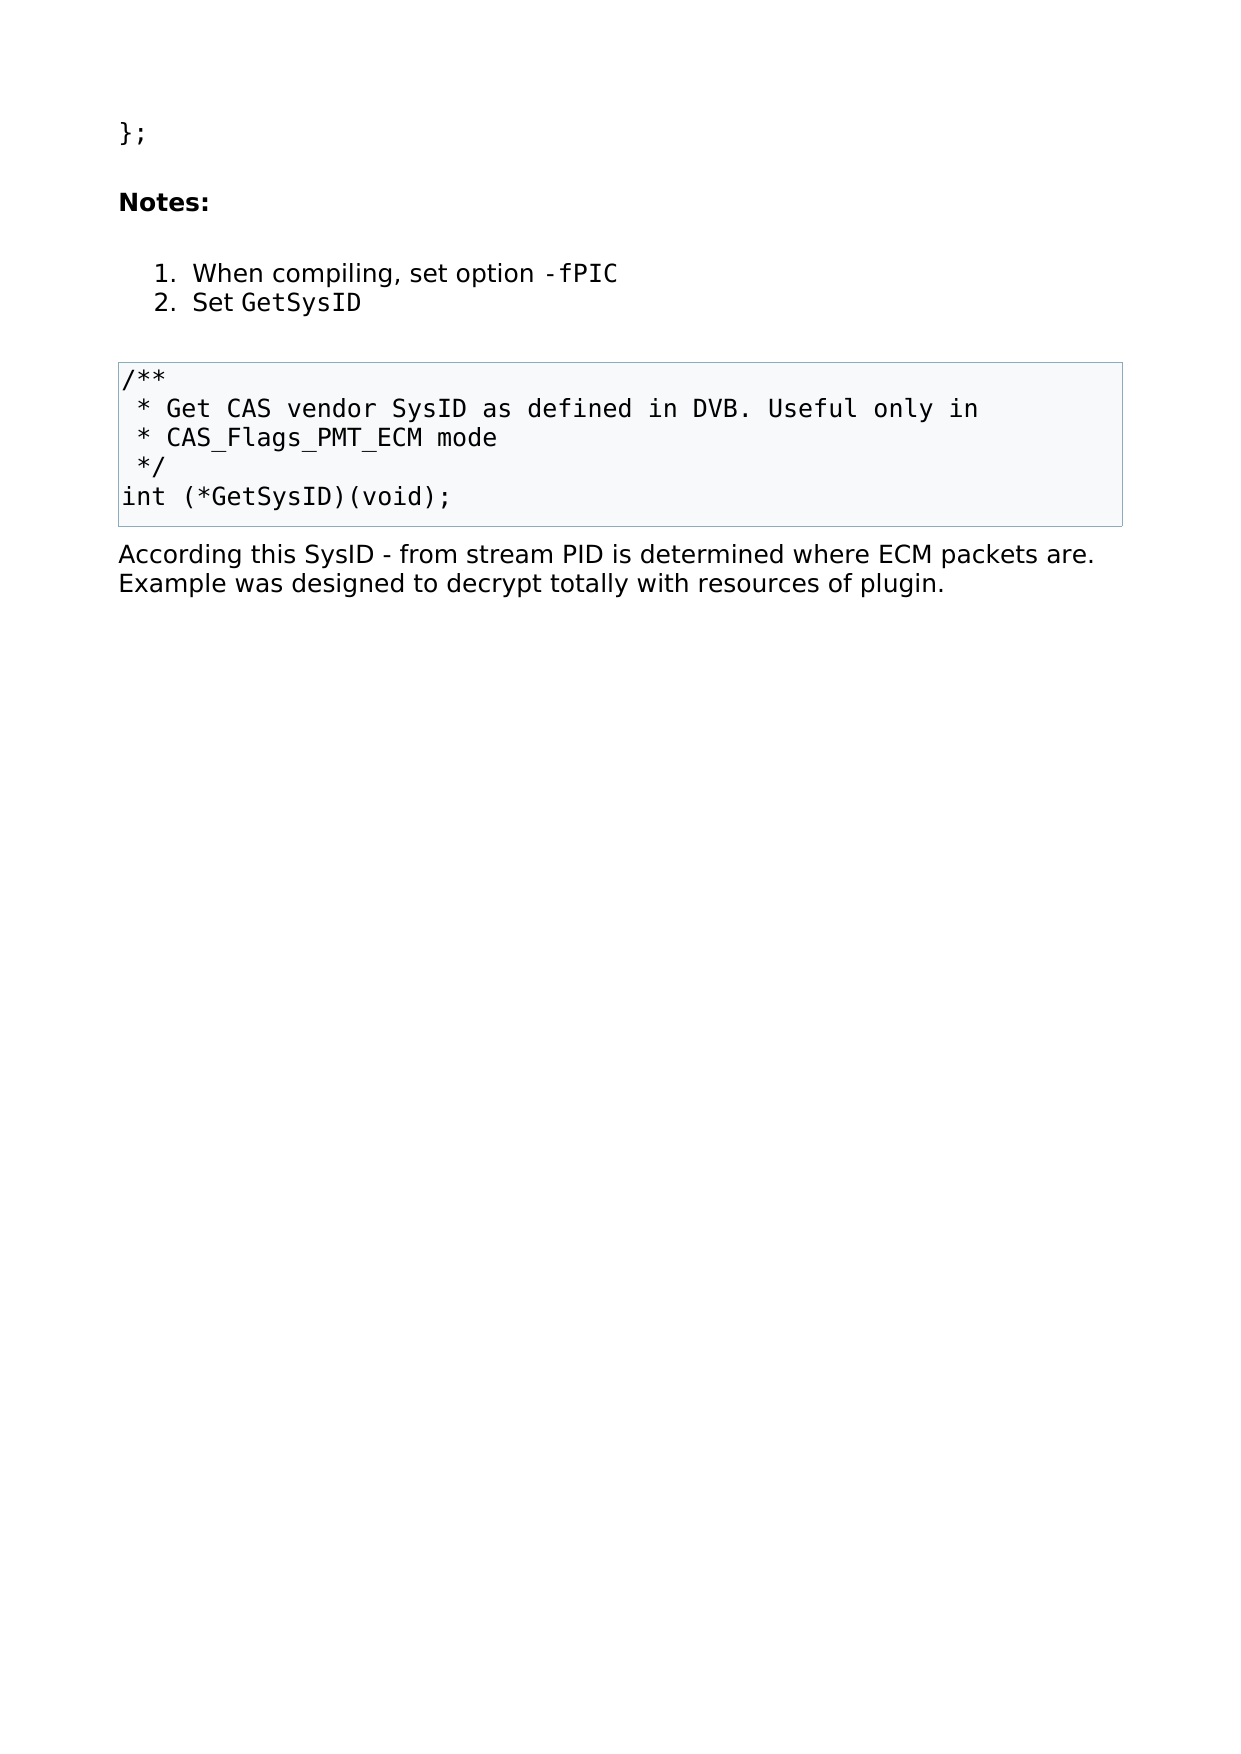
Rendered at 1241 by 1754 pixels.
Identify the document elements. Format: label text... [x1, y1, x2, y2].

text Notes: [118, 188, 1122, 217]
text According this SysID - from stream PID is determined where ECM packets are. Example was designed to decrypt totally with resources of plugin. [118, 540, 1122, 599]
text }; [118, 118, 1122, 176]
table_header /** * Get CAS vendor SysID as defined in DVB. Useful only in * CAS_Flags_PMT_ECM mode */ int (*GetSysID)(void); [119, 363, 1122, 526]
list Set GetSysID [177, 288, 1122, 318]
list When compiling, set option -fPIC [177, 259, 1122, 288]
